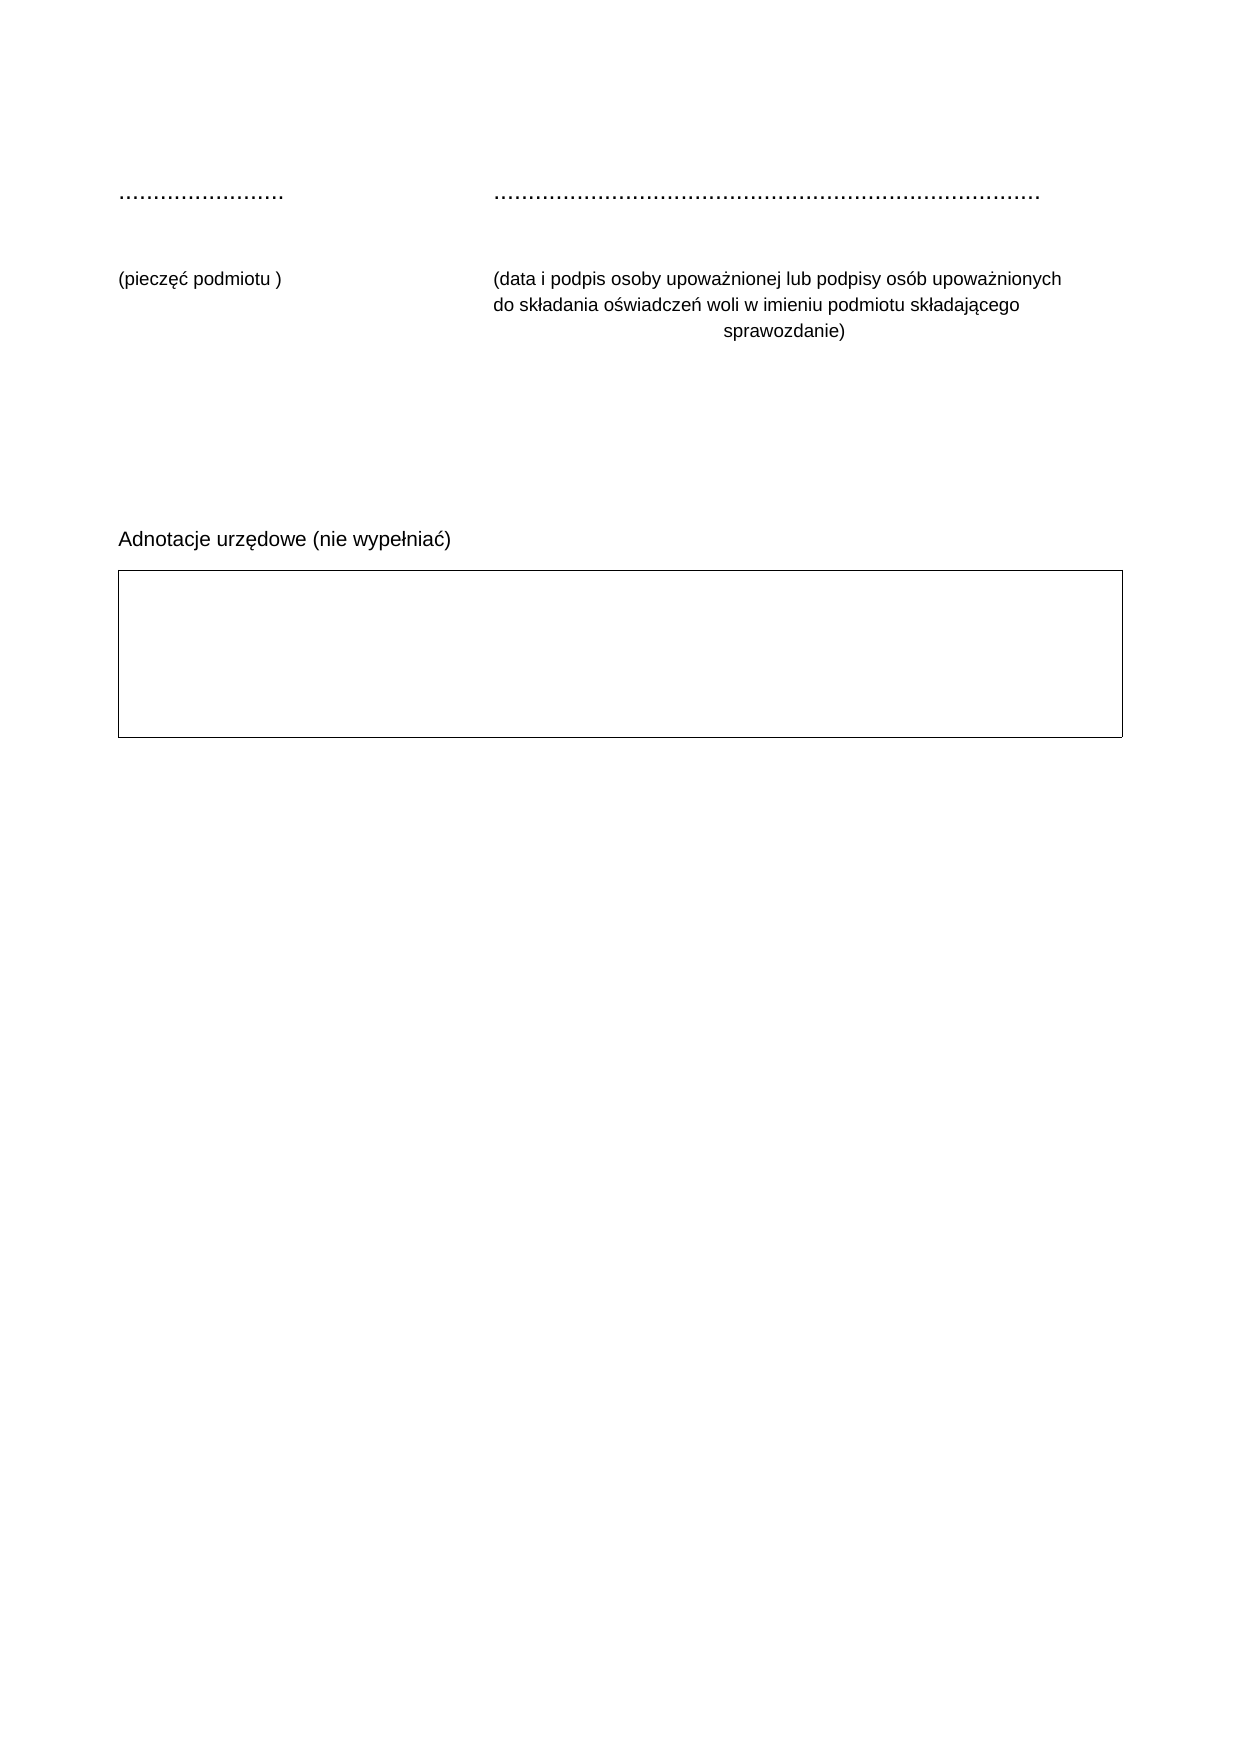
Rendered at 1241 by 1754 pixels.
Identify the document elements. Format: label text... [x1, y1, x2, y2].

text (pieczęć podmiotu ) (data i podpis osoby upoważnionej lub podpisy osób upoważnionych do składania oświadczeń woli w imieniu podmiotu składającego [118, 268, 1122, 315]
text sprawozdanie) [118, 320, 1122, 341]
text Adnotacje urzędowe (nie wypełniać) [118, 526, 1122, 550]
table_header [119, 571, 1122, 737]
text ........................ ............................................................................... [118, 176, 1122, 204]
